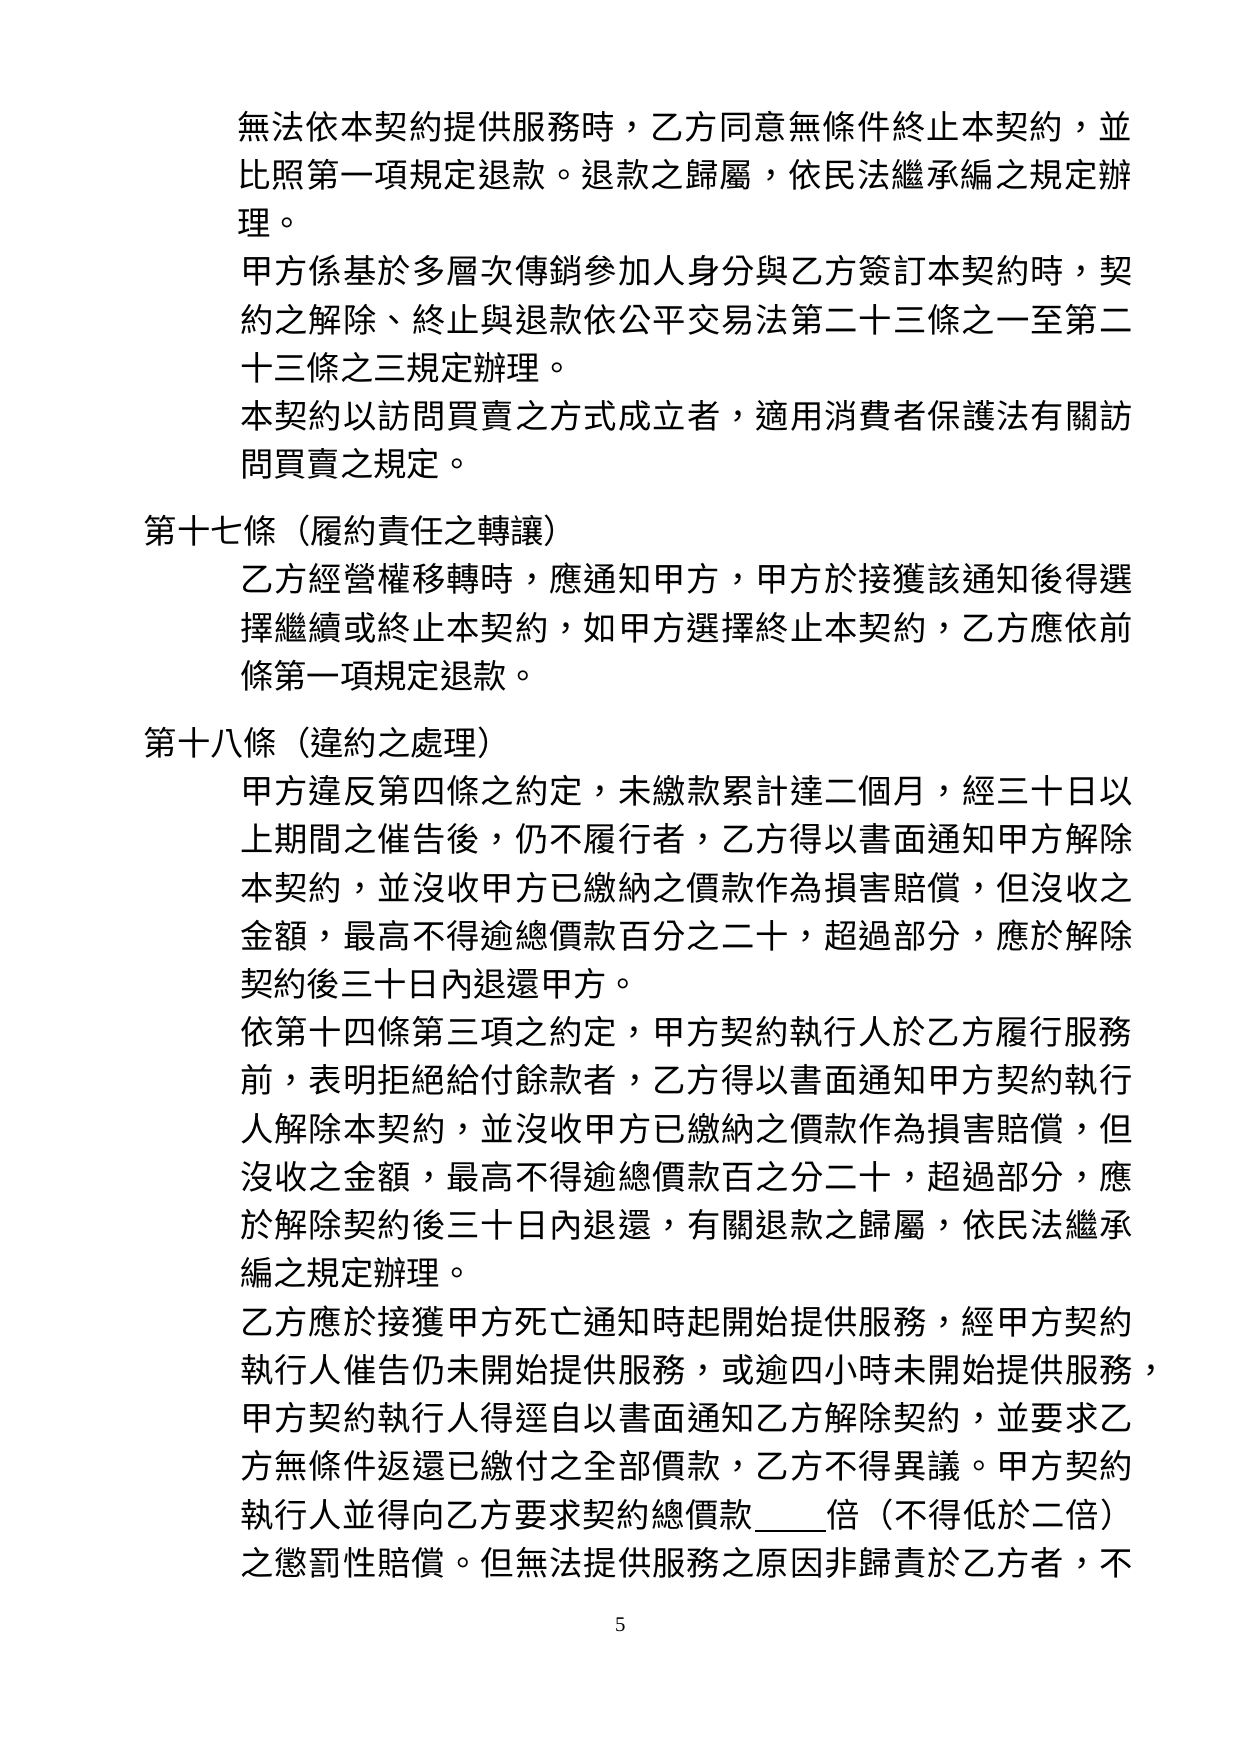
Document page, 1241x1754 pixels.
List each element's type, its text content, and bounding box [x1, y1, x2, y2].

text 甲方係基於多層次傳銷參加人身分與乙方簽訂本契約時，契約之解除、終止與退款依公平交易法第二十三條之一至第二十三條之三規定辦理。 [240, 245, 1134, 390]
text 第十八條（違約之處理） [143, 717, 1134, 765]
text 第十七條（履約責任之轉讓） [143, 505, 1134, 553]
text 甲方違反第四條之約定，未繳款累計達二個月，經三十日以上期間之催告後，仍不履行者，乙方得以書面通知甲方解除本契約，並沒收甲方已繳納之價款作為損害賠償，但沒收之金額，最高不得逾總價款百分之二十，超過部分，應於解除契約後三十日內退還甲方。 [240, 765, 1134, 1006]
text 乙方經營權移轉時，應通知甲方，甲方於接獲該通知後得選擇繼續或終止本契約，如甲方選擇終止本契約，乙方應依前條第一項規定退款。 [240, 553, 1134, 698]
text 依第十四條第三項之約定，甲方契約執行人於乙方履行服務前，表明拒絕給付餘款者，乙方得以書面通知甲方契約執行人解除本契約，並沒收甲方已繳納之價款作為損害賠償，但沒收之金額，最高不得逾總價款百之分二十，超過部分，應於解除契約後三十日內退還，有關退款之歸屬，依民法繼承編之規定辦理。 [240, 1006, 1134, 1295]
text 乙方應於接獲甲方死亡通知時起開始提供服務，經甲方契約執行人催告仍未開始提供服務，或逾四小時未開始提供服務，甲方契約執行人得逕自以書面通知乙方解除契約，並要求乙方無條件返還已繳付之全部價款，乙方不得異議。甲方契約執行人並得向乙方要求契約總價款 倍（不得低於二倍）之懲罰性賠償。但無法提供服務之原因非歸責於乙方者，不在此限。有關退款及懲罰性賠償款之歸屬，依民法繼承編之規定辦理。 [240, 1295, 1134, 1585]
text 本契約以訪問買賣之方式成立者，適用消費者保護法有關訪問買賣之規定。 [240, 390, 1134, 486]
text 無法依本契約提供服務時，乙方同意無條件終止本契約，並比照第一項規定退款。退款之歸屬，依民法繼承編之規定辦理。 [237, 100, 1134, 245]
